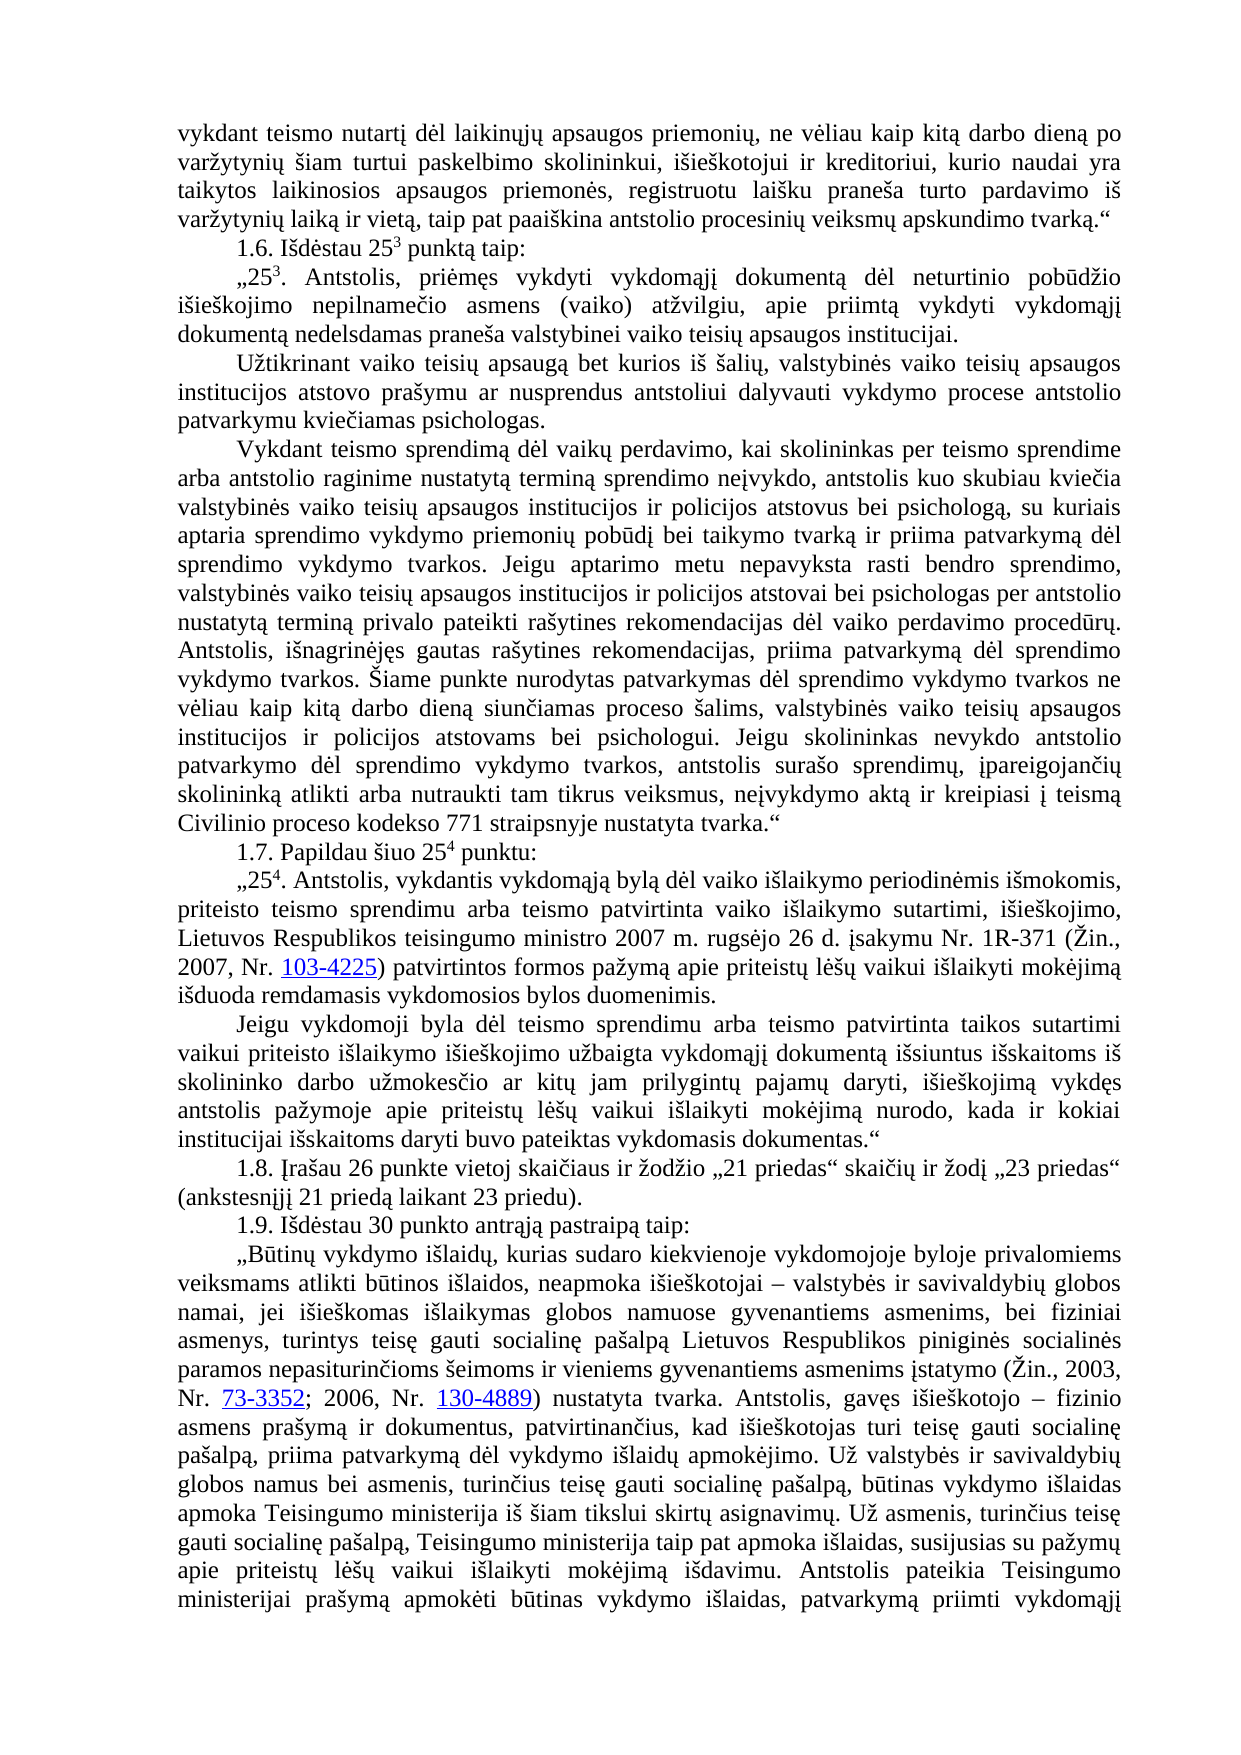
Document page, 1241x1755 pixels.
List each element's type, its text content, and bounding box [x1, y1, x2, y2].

text 1.9. Išdėstau 30 punkto antrąją pastraipą taip: [177, 1211, 1122, 1239]
text 1.6. Išdėstau 253 punktą taip: [177, 233, 1122, 262]
text Jeigu vykdomoji byla dėl teismo sprendimu arba teismo patvirtinta taikos sutartimi vaikui priteisto išlaikymo išieškojimo užbaigta vykdomąjį dokumentą išsiuntus išskaitoms iš skolininko darbo užmokesčio ar kitų jam prilygintų pajamų daryti, išieškojimą vykdęs antstolis pažymoje apie priteistų lėšų vaikui išlaikyti mokėjimą nurodo, kada ir kokiai institucijai išskaitoms daryti buvo pateiktas vykdomasis dokumentas.“ [177, 1009, 1122, 1153]
text „Būtinų vykdymo išlaidų, kurias sudaro kiekvienoje vykdomojoje byloje privalomiems veiksmams atlikti būtinos išlaidos, neapmoka išieškotojai – valstybės ir savivaldybių globos namai, jei išieškomas išlaikymas globos namuose gyvenantiems asmenims, bei fiziniai asmenys, turintys teisę gauti socialinę pašalpą Lietuvos Respublikos piniginės socialinės paramos nepasiturinčioms šeimoms ir vieniems gyvenantiems asmenims įstatymo (Žin., 2003, Nr. 73-3352; 2006, Nr. 130-4889) nustatyta tvarka. Antstolis, gavęs išieškotojo – fizinio asmens prašymą ir dokumentus, patvirtinančius, kad išieškotojas turi teisę gauti socialinę pašalpą, priima patvarkymą dėl vykdymo išlaidų apmokėjimo. Už valstybės ir savivaldybių globos namus bei asmenis, turinčius teisę gauti socialinę pašalpą, būtinas vykdymo išlaidas apmoka Teisingumo ministerija iš šiam tikslui skirtų asignavimų. Už asmenis, turinčius teisę gauti socialinę pašalpą, Teisingumo ministerija taip pat apmoka išlaidas, susijusias su pažymų apie priteistų lėšų vaikui išlaikyti mokėjimą išdavimu. Antstolis pateikia Teisingumo ministerijai prašymą apmokėti būtinas vykdymo išlaidas, patvarkymą priimti vykdomąjį [177, 1239, 1122, 1613]
text vykdant teismo nutartį dėl laikinųjų apsaugos priemonių, ne vėliau kaip kitą darbo dieną po varžytynių šiam turtui paskelbimo skolininkui, išieškotojui ir kreditoriui, kurio naudai yra taikytos laikinosios apsaugos priemonės, registruotu laišku praneša turto pardavimo iš varžytynių laiką ir vietą, taip pat paaiškina antstolio procesinių veiksmų apskundimo tvarką.“ [177, 118, 1122, 233]
text „254. Antstolis, vykdantis vykdomąją bylą dėl vaiko išlaikymo periodinėmis išmokomis, priteisto teismo sprendimu arba teismo patvirtinta vaiko išlaikymo sutartimi, išieškojimo, Lietuvos Respublikos teisingumo ministro 2007 m. rugsėjo 26 d. įsakymu Nr. 1R-371 (Žin., 2007, Nr. 103-4225) patvirtintos formos pažymą apie priteistų lėšų vaikui išlaikyti mokėjimą išduoda remdamasis vykdomosios bylos duomenimis. [177, 866, 1122, 1009]
text Vykdant teismo sprendimą dėl vaikų perdavimo, kai skolininkas per teismo sprendime arba antstolio raginime nustatytą terminą sprendimo neįvykdo, antstolis kuo skubiau kviečia valstybinės vaiko teisių apsaugos institucijos ir policijos atstovus bei psichologą, su kuriais aptaria sprendimo vykdymo priemonių pobūdį bei taikymo tvarką ir priima patvarkymą dėl sprendimo vykdymo tvarkos. Jeigu aptarimo metu nepavyksta rasti bendro sprendimo, valstybinės vaiko teisių apsaugos institucijos ir policijos atstovai bei psichologas per antstolio nustatytą terminą privalo pateikti rašytines rekomendacijas dėl vaiko perdavimo procedūrų. Antstolis, išnagrinėjęs gautas rašytines rekomendacijas, priima patvarkymą dėl sprendimo vykdymo tvarkos. Šiame punkte nurodytas patvarkymas dėl sprendimo vykdymo tvarkos ne vėliau kaip kitą darbo dieną siunčiamas proceso šalims, valstybinės vaiko teisių apsaugos institucijos ir policijos atstovams bei psichologui. Jeigu skolininkas nevykdo antstolio patvarkymo dėl sprendimo vykdymo tvarkos, antstolis surašo sprendimų, įpareigojančių skolininką atlikti arba nutraukti tam tikrus veiksmus, neįvykdymo aktą ir kreipiasi į teismą Civilinio proceso kodekso 771 straipsnyje nustatyta tvarka.“ [177, 434, 1122, 837]
text „253. Antstolis, priėmęs vykdyti vykdomąjį dokumentą dėl neturtinio pobūdžio išieškojimo nepilnamečio asmens (vaiko) atžvilgiu, apie priimtą vykdyti vykdomąjį dokumentą nedelsdamas praneša valstybinei vaiko teisių apsaugos institucijai. [177, 262, 1122, 348]
text 1.8. Įrašau 26 punkte vietoj skaičiaus ir žodžio „21 priedas“ skaičių ir žodį „23 priedas“ (ankstesnįjį 21 priedą laikant 23 priedu). [177, 1153, 1122, 1211]
text Užtikrinant vaiko teisių apsaugą bet kurios iš šalių, valstybinės vaiko teisių apsaugos institucijos atstovo prašymu ar nusprendus antstoliui dalyvauti vykdymo procese antstolio patvarkymu kviečiamas psichologas. [177, 348, 1122, 434]
text 1.7. Papildau šiuo 254 punktu: [177, 837, 1122, 866]
